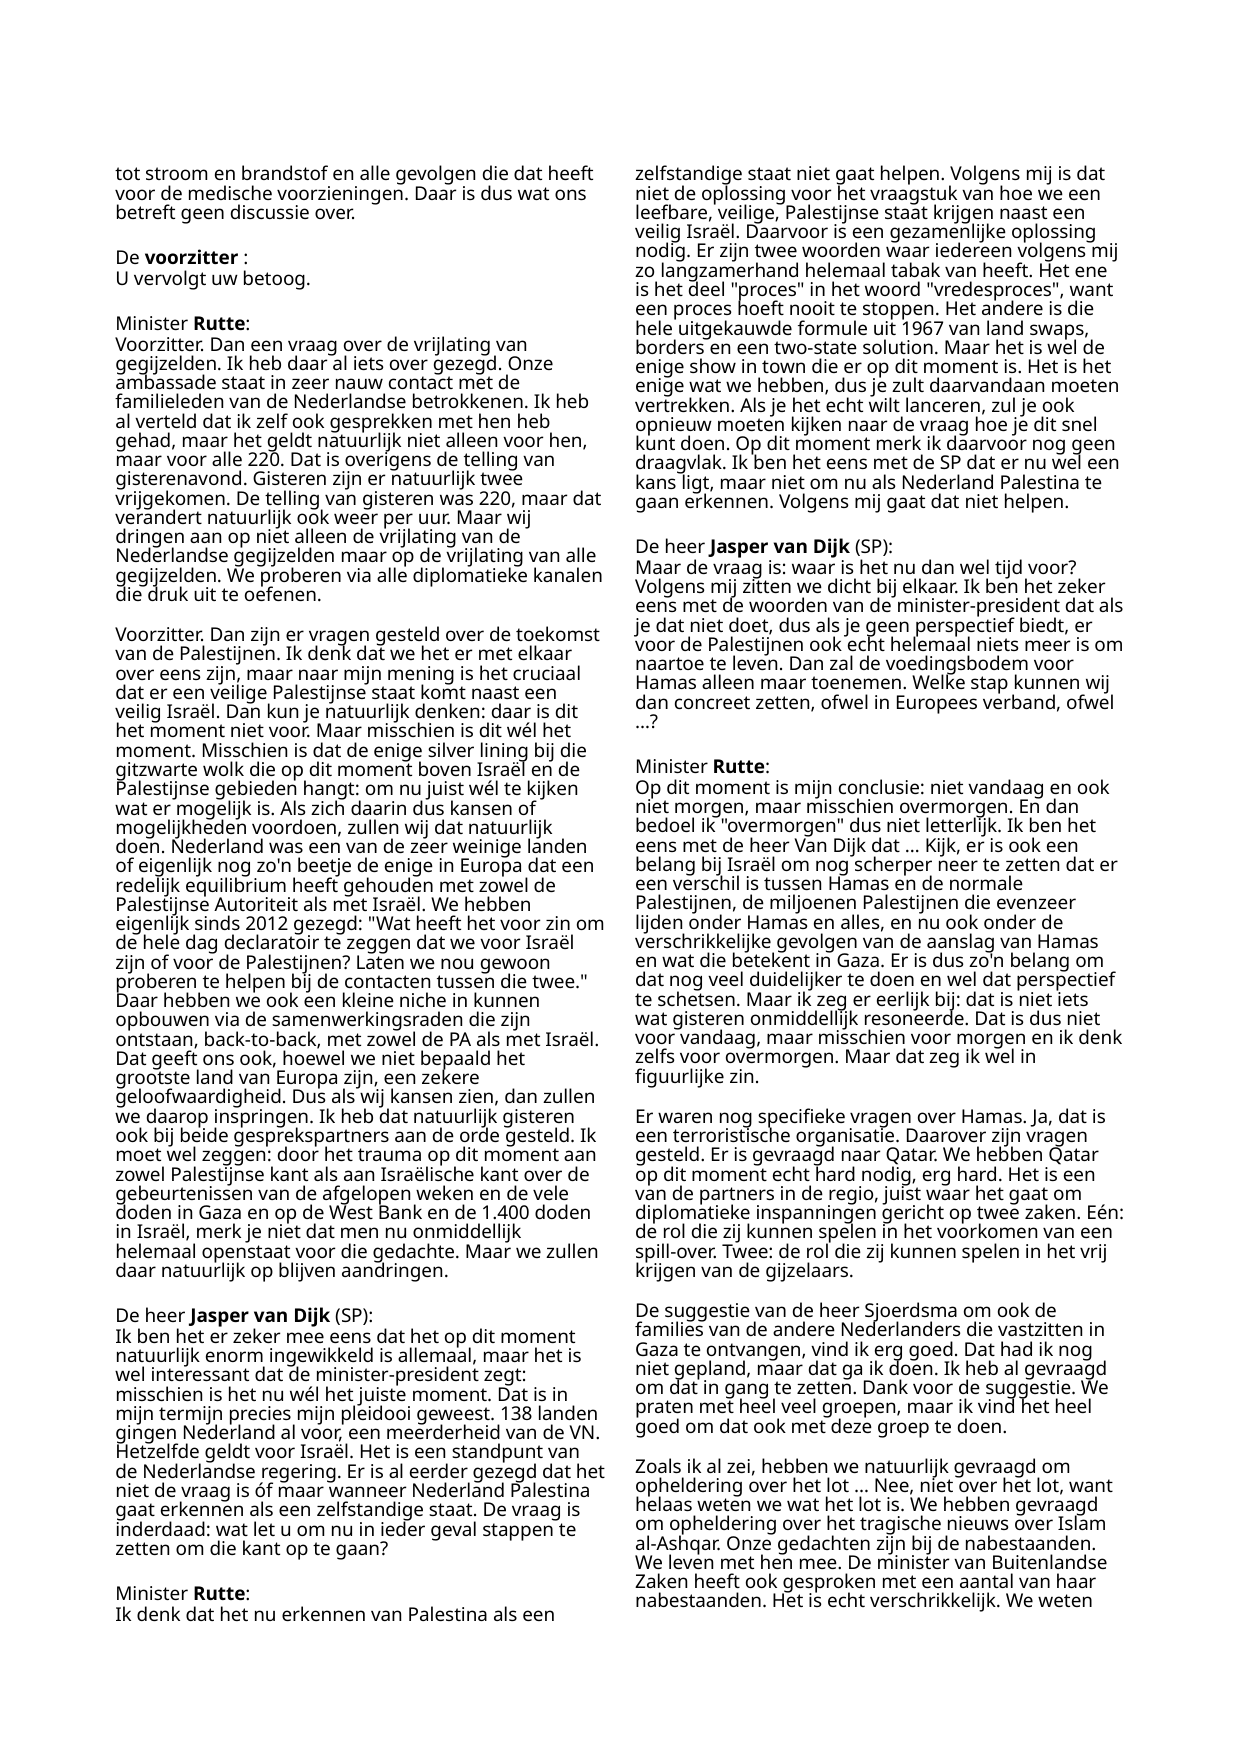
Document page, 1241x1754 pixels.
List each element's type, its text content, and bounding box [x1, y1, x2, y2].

text Er waren nog specifieke vragen over Hamas. Ja, dat is een terroristische organisatie. Daarover zijn vragen gesteld. Er is gevraagd naar Qatar. We hebben Qatar op dit moment echt hard nodig, erg hard. Het is een van de partners in de regio, juist waar het gaat om diplomatieke inspanningen gericht op twee zaken. Eén: de rol die zij kunnen spelen in het voorkomen van een spill-over. Twee: de rol die zij kunnen spelen in het vrij krijgen van de gijzelaars. [635, 1108, 1125, 1281]
text De heer Jasper van Dijk (SP): [115, 1302, 605, 1328]
text Maar de vraag is: waar is het nu dan wel tijd voor? Volgens mij zitten we dicht bij elkaar. Ik ben het zeker eens met de woorden van de minister-president dat als je dat niet doet, dus als je geen perspectief biedt, er voor de Palestijnen ook echt helemaal niets meer is om naartoe te leven. Dan zal de voedingsbodem voor Hamas alleen maar toenemen. Welke stap kunnen wij dan concreet zetten, ofwel in Europees verband, ofwel …? [635, 559, 1125, 732]
text Op dit moment is mijn conclusie: niet vandaag en ook niet morgen, maar misschien overmorgen. En dan bedoel ik "overmorgen" dus niet letterlijk. Ik ben het eens met de heer Van Dijk dat … Kijk, er is ook een belang bij Israël om nog scherper neer te zetten dat er een verschil is tussen Hamas en de normale Palestijnen, de miljoenen Palestijnen die evenzeer lijden onder Hamas en alles, en nu ook onder de verschrikkelijke gevolgen van de aanslag van Hamas en wat die betekent in Gaza. Er is dus zo'n belang om dat nog veel duidelijker te doen en wel dat perspectief te schetsen. Maar ik zeg er eerlijk bij: dat is niet iets wat gisteren onmiddellijk resoneerde. Dat is dus niet voor vandaag, maar misschien voor morgen en ik denk zelfs voor overmorgen. Maar dat zeg ik wel in figuurlijke zin. [635, 779, 1125, 1087]
text De voorzitter : [115, 244, 605, 270]
text Voorzitter. Dan zijn er vragen gesteld over de toekomst van de Palestijnen. Ik denk dat we het er met elkaar over eens zijn, maar naar mijn mening is het cruciaal dat er een veilige Palestijnse staat komt naast een veilig Israël. Dan kun je natuurlijk denken: daar is dit het moment niet voor. Maar misschien is dit wél het moment. Misschien is dat de enige silver lining bij die gitzwarte wolk die op dit moment boven Israël en de Palestijnse gebieden hangt: om nu juist wél te kijken wat er mogelijk is. Als zich daarin dus kansen of mogelijkheden voordoen, zullen wij dat natuurlijk doen. Nederland was een van de zeer weinige landen of eigenlijk nog zo'n beetje de enige in Europa dat een redelijk equilibrium heeft gehouden met zowel de Palestijnse Autoriteit als met Israël. We hebben eigenlijk sinds 2012 gezegd: "Wat heeft het voor zin om de hele dag declaratoir te zeggen dat we voor Israël zijn of voor de Palestijnen? Laten we nou gewoon proberen te helpen bij de contacten tussen die twee." Daar hebben we ook een kleine niche in kunnen opbouwen via de samenwerkingsraden die zijn ontstaan, back-to-back, met zowel de PA als met Israël. Dat geeft ons ook, hoewel we niet bepaald het grootste land van Europa zijn, een zekere geloofwaardigheid. Dus als wij kansen zien, dan zullen we daarop inspringen. Ik heb dat natuurlijk gisteren ook bij beide gesprekspartners aan de orde gesteld. Ik moet wel zeggen: door het trauma op dit moment aan zowel Palestijnse kant als aan Israëlische kant over de gebeurtenissen van de afgelopen weken en de vele doden in Gaza en op de West Bank en de 1.400 doden in Israël, merk je niet dat men nu onmiddellijk helemaal openstaat voor die gedachte. Maar we zullen daar natuurlijk op blijven aandringen. [115, 626, 605, 1281]
text zelfstandige staat niet gaat helpen. Volgens mij is dat niet de oplossing voor het vraagstuk van hoe we een leefbare, veilige, Palestijnse staat krijgen naast een veilig Israël. Daarvoor is een gezamenlijke oplossing nodig. Er zijn twee woorden waar iedereen volgens mij zo langzamerhand helemaal tabak van heeft. Het ene is het deel "proces" in het woord "vredesproces", want een proces hoeft nooit te stoppen. Het andere is die hele uitgekauwde formule uit 1967 van land swaps, borders en een two-state solution. Maar het is wel de enige show in town die er op dit moment is. Het is het enige wat we hebben, dus je zult daarvandaan moeten vertrekken. Als je het echt wilt lanceren, zul je ook opnieuw moeten kijken naar de vraag hoe je dit snel kunt doen. Op dit moment merk ik daarvoor nog geen draagvlak. Ik ben het eens met de SP dat er nu wel een kans ligt, maar niet om nu als Nederland Palestina te gaan erkennen. Volgens mij gaat dat niet helpen. [635, 165, 1125, 512]
text Voorzitter. Dan een vraag over de vrijlating van gegijzelden. Ik heb daar al iets over gezegd. Onze ambassade staat in zeer nauw contact met de familieleden van de Nederlandse betrokkenen. Ik heb al verteld dat ik zelf ook gesprekken met hen heb gehad, maar het geldt natuurlijk niet alleen voor hen, maar voor alle 220. Dat is overigens de telling van gisterenavond. Gisteren zijn er natuurlijk twee vrijgekomen. De telling van gisteren was 220, maar dat verandert natuurlijk ook weer per uur. Maar wij dringen aan op niet alleen de vrijlating van de Nederlandse gegijzelden maar op de vrijlating van alle gegijzelden. We proberen via alle diplomatieke kanalen die druk uit te oefenen. [115, 336, 605, 605]
text Minister Rutte: [635, 753, 1125, 779]
text Ik denk dat het nu erkennen van Palestina als een [115, 1606, 605, 1625]
text Minister Rutte: [115, 310, 605, 336]
text tot stroom en brandstof en alle gevolgen die dat heeft voor de medische voorzieningen. Daar is dus wat ons betreft geen discussie over. [115, 165, 605, 223]
text U vervolgt uw betoog. [115, 270, 605, 289]
text De suggestie van de heer Sjoerdsma om ook de families van de andere Nederlanders die vastzitten in Gaza te ontvangen, vind ik erg goed. Dat had ik nog niet gepland, maar dat ga ik doen. Ik heb al gevraagd om dat in gang te zetten. Dank voor de suggestie. We praten met heel veel groepen, maar ik vind het heel goed om dat ook met deze groep te doen. [635, 1302, 1125, 1437]
text Zoals ik al zei, hebben we natuurlijk gevraagd om opheldering over het lot … Nee, niet over het lot, want helaas weten we wat het lot is. We hebben gevraagd om opheldering over het tragische nieuws over Islam al-Ashqar. Onze gedachten zijn bij de nabestaanden. We leven met hen mee. De minister van Buitenlandse Zaken heeft ook gesproken met een aantal van haar nabestaanden. Het is echt verschrikkelijk. We weten [635, 1458, 1125, 1612]
text Ik ben het er zeker mee eens dat het op dit moment natuurlijk enorm ingewikkeld is allemaal, maar het is wel interessant dat de minister-president zegt: misschien is het nu wél het juiste moment. Dat is in mijn termijn precies mijn pleidooi geweest. 138 landen gingen Nederland al voor, een meerderheid van de VN. Hetzelfde geldt voor Israël. Het is een standpunt van de Nederlandse regering. Er is al eerder gezegd dat het niet de vraag is óf maar wanneer Nederland Palestina gaat erkennen als een zelfstandige staat. De vraag is inderdaad: wat let u om nu in ieder geval stappen te zetten om die kant op te gaan? [115, 1328, 605, 1559]
text De heer Jasper van Dijk (SP): [635, 533, 1125, 559]
text Minister Rutte: [115, 1580, 605, 1606]
